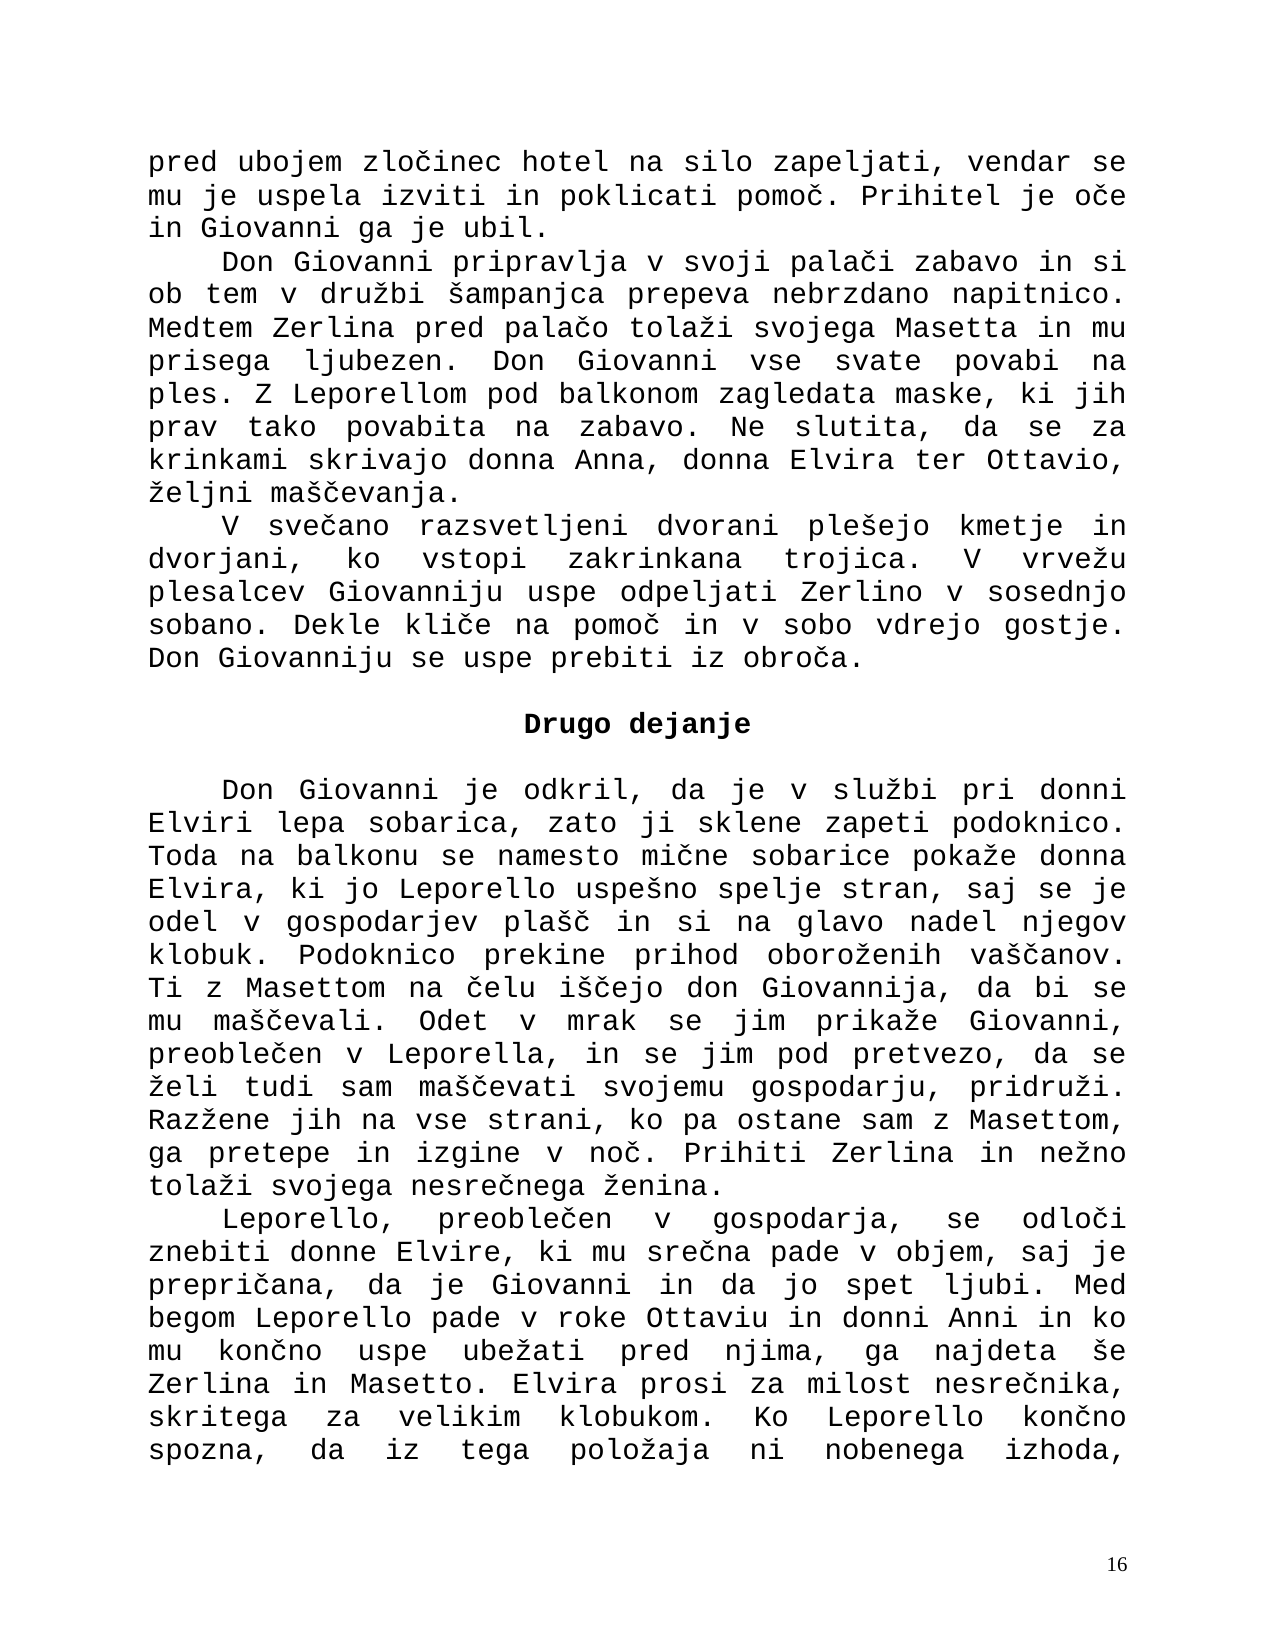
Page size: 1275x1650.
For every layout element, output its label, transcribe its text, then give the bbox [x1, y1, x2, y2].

text pred ubojem zločinec hotel na silo zapeljati, vendar se mu je uspela izviti in poklicati pomoč. Prihitel je oče in Giovanni ga je ubil. [148, 148, 1127, 247]
text Don Giovanni pripravlja v svoji palači zabavo in si ob tem v družbi šampanjca prepeva nebrzdano napitnico. Medtem Zerlina pred palačo tolaži svojega Masetta in mu prisega ljubezen. Don Giovanni vse svate povabi na ples. Z Leporellom pod balkonom zagledata maske, ki jih prav tako povabita na zabavo. Ne slutita, da se za krinkami skrivajo donna Anna, donna Elvira ter Ottavio, željni maščevanja. [148, 247, 1127, 511]
text Don Giovanni je odkril, da je v službi pri donni Elviri lepa sobarica, zato ji sklene zapeti podoknico. Toda na balkonu se namesto mične sobarice pokaže donna Elvira, ki jo Leporello uspešno spelje stran, saj se je odel v gospodarjev plašč in si na glavo nadel njegov klobuk. Podoknico prekine prihod oboroženih vaščanov. Ti z Masettom na čelu iščejo don Giovannija, da bi se mu maščevali. Odet v mrak se jim prikaže Giovanni, preoblečen v Leporella, in se jim pod pretvezo, da se želi tudi sam maščevati svojemu gospodarju, pridruži. Razžene jih na vse strani, ko pa ostane sam z Masettom, ga pretepe in izgine v noč. Prihiti Zerlina in nežno tolaži svojega nesrečnega ženina. [148, 775, 1127, 1204]
text Leporello, preoblečen v gospodarja, se odloči znebiti donne Elvire, ki mu srečna pade v objem, saj je prepričana, da je Giovanni in da jo spet ljubi. Med begom Leporello pade v roke Ottaviu in donni Anni in ko mu končno uspe ubežati pred njima, ga najdeta še Zerlina in Masetto. Elvira prosi za milost nesrečnika, skritega za velikim klobukom. Ko Leporello končno spozna, da iz tega položaja ni nobenega izhoda, [148, 1204, 1127, 1468]
text V svečano razsvetljeni dvorani plešejo kmetje in dvorjani, ko vstopi zakrinkana trojica. V vrvežu plesalcev Giovanniju uspe odpeljati Zerlino v sosednjo sobano. Dekle kliče na pomoč in v sobo vdrejo gostje. Don Giovanniju se uspe prebiti iz obroča. [148, 511, 1127, 676]
subtitle Drugo dejanje [148, 709, 1127, 742]
